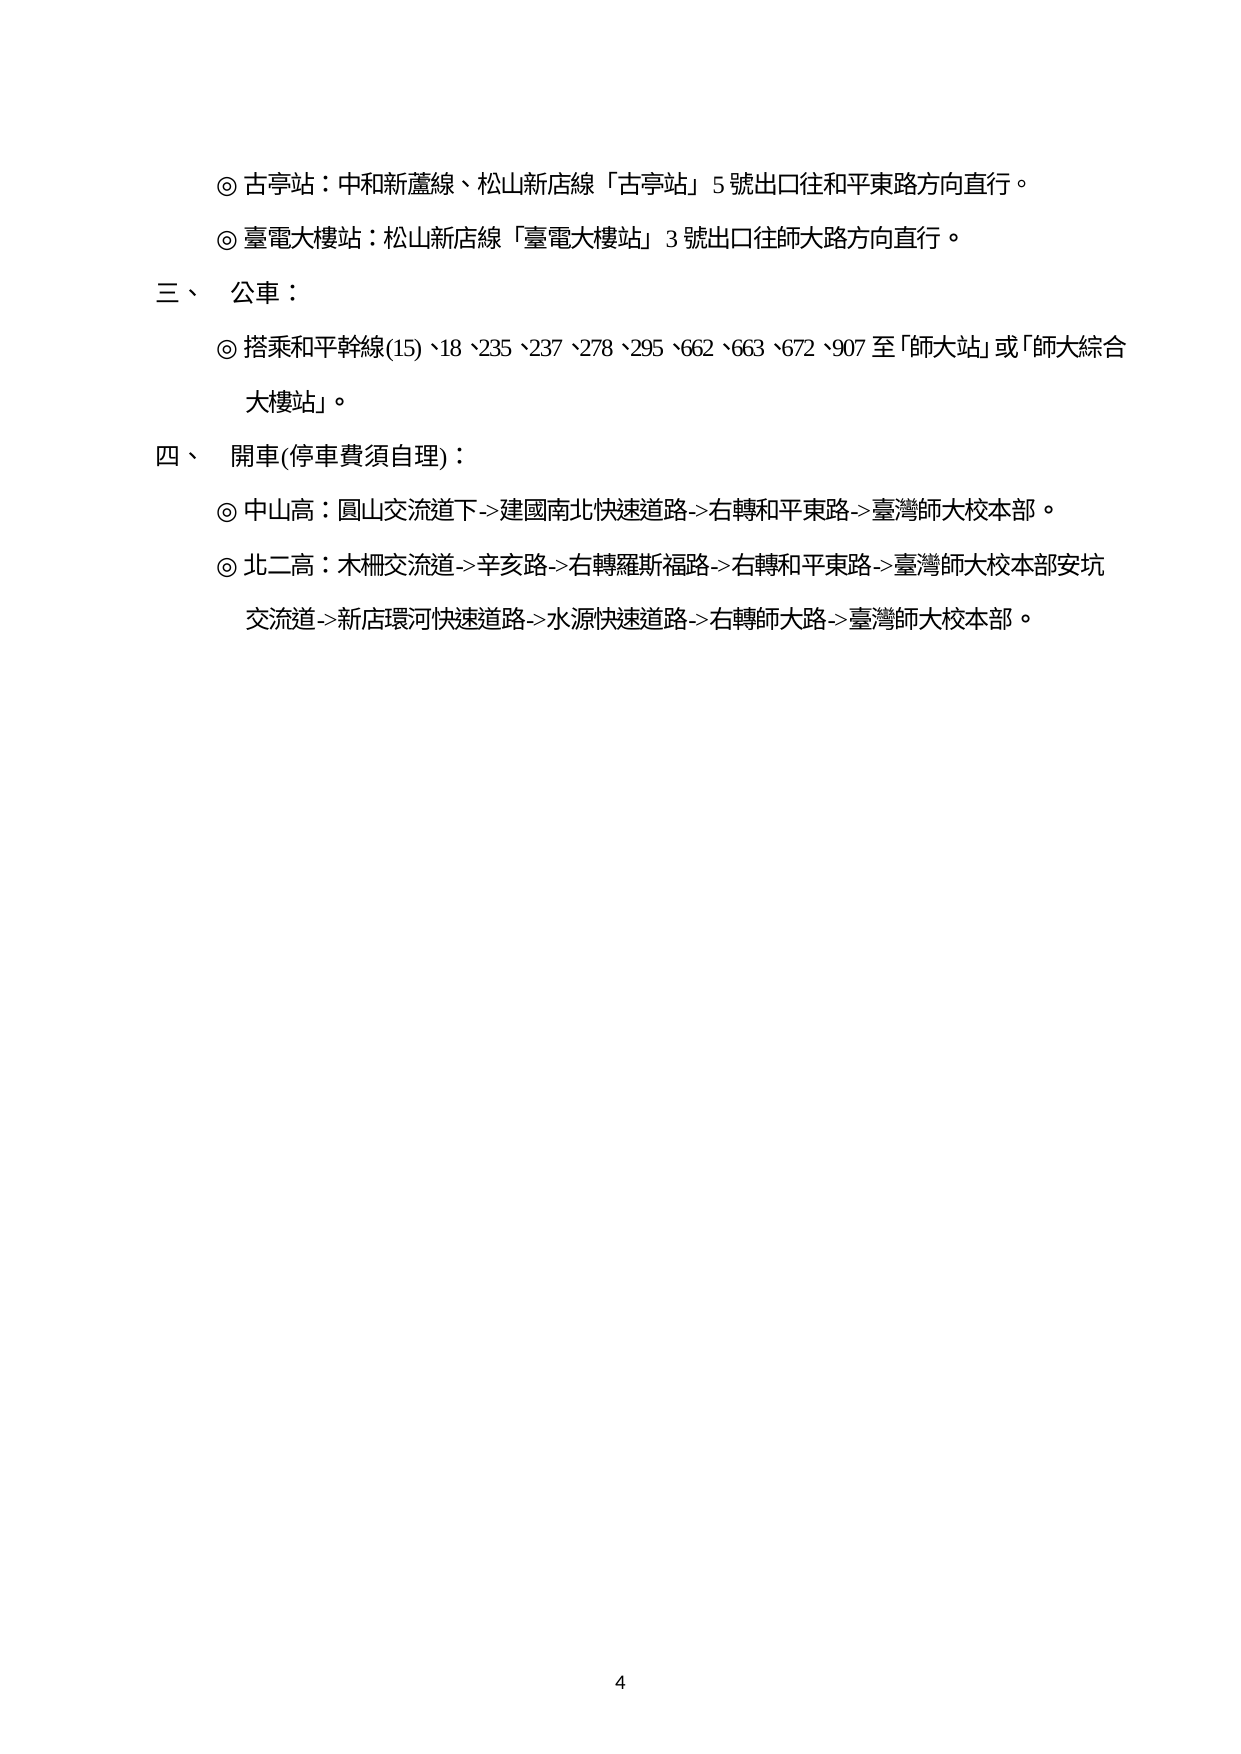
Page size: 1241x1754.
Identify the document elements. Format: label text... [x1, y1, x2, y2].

list 公車： [156, 273, 1128, 309]
text ◎ 北二高：木柵交流道->辛亥路->右轉羅斯福路->右轉和平東路->臺灣師大校本部安坑交流道->新店環河快速道路->水源快速道路->右轉師大路->臺灣師大校本部。 [216, 545, 1128, 636]
text ◎ 古亭站：中和新蘆線、松山新店線「古亭站」5號出口往和平東路方向直行。 [216, 164, 1128, 201]
text ◎ 臺電大樓站：松山新店線「臺電大樓站」3號出口往師大路方向直行。 [216, 219, 1128, 255]
text ◎ 中山高：圓山交流道下->建國南北快速道路->右轉和平東路->臺灣師大校本部。 [216, 491, 1128, 527]
list 開車(停車費須自理)： [156, 436, 1128, 473]
text ◎ 搭乘和平幹線(15)、18、235、237、278、295、662、663、672、907至「師大站」或「師大綜合大樓站」。 [216, 328, 1128, 418]
